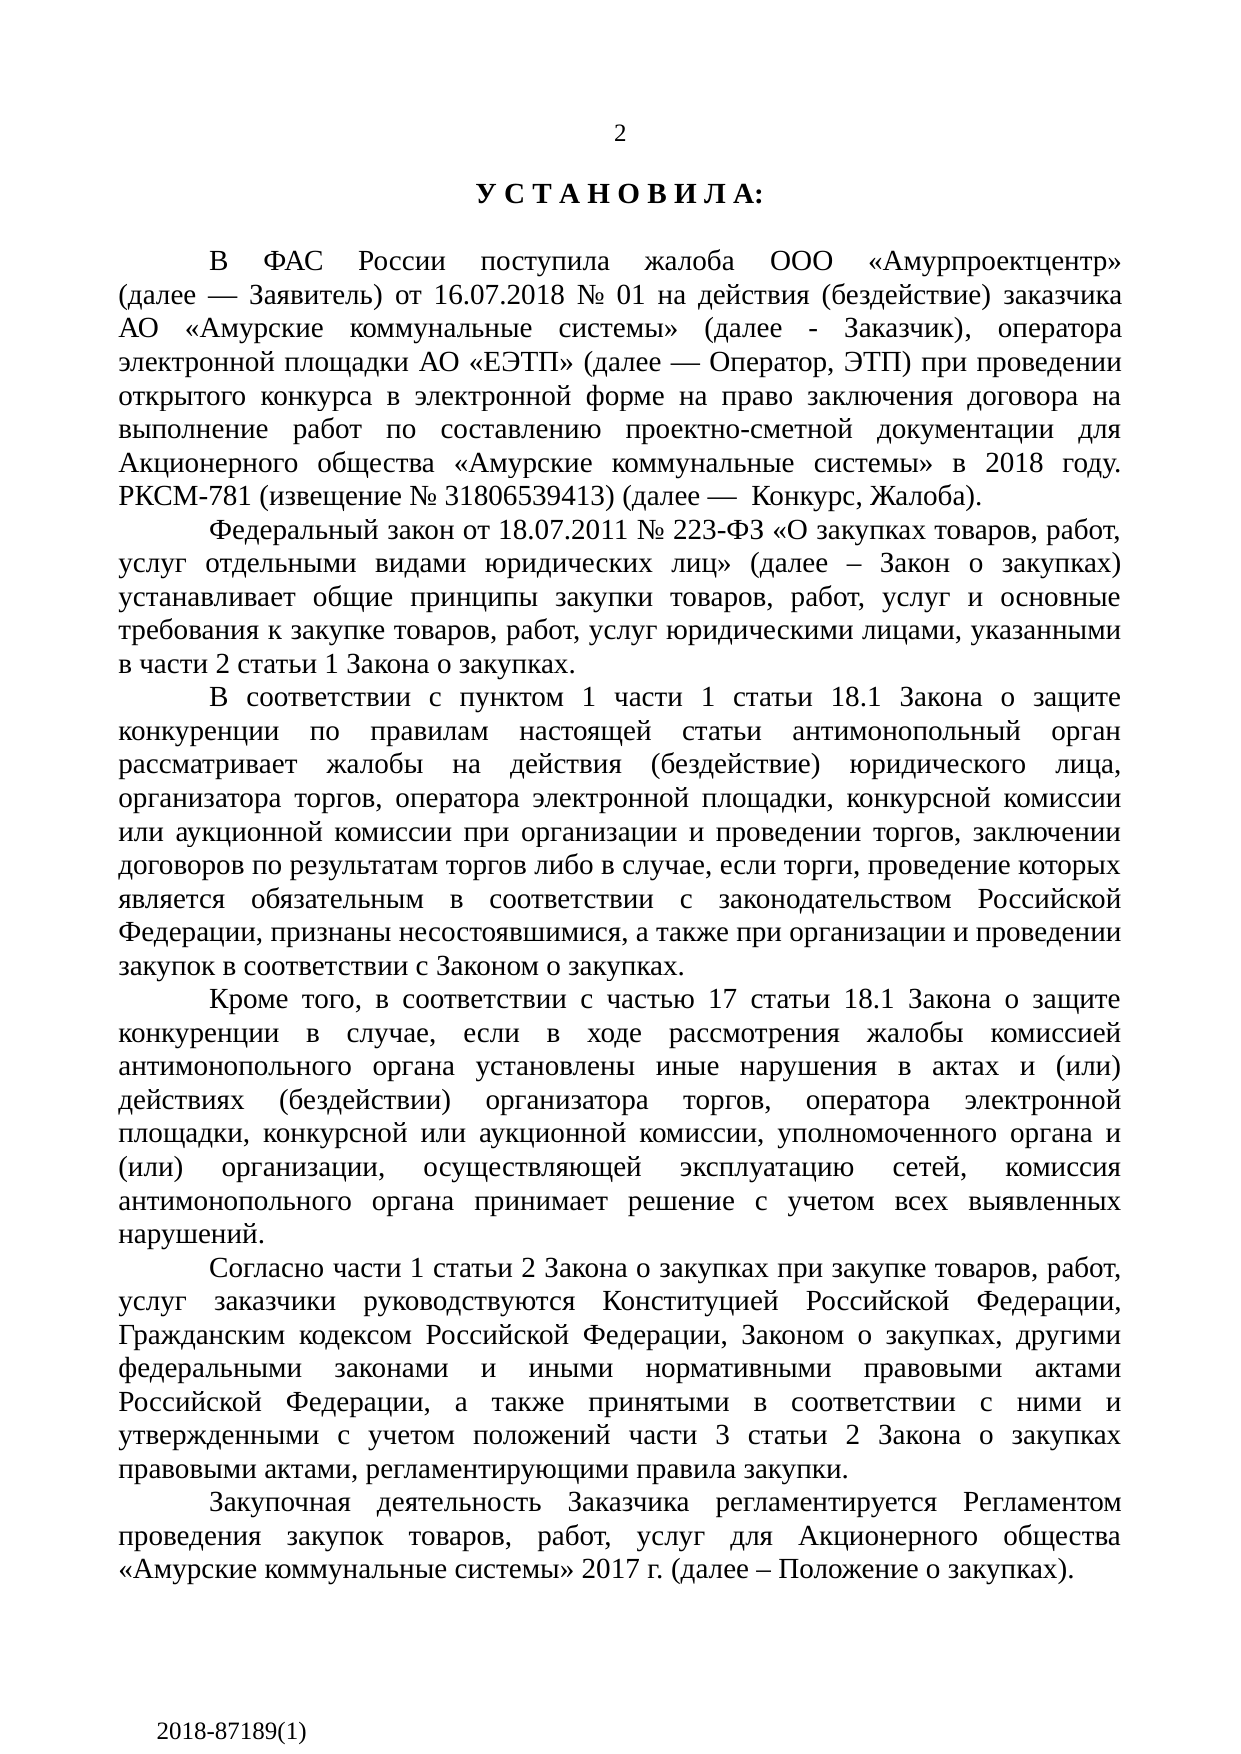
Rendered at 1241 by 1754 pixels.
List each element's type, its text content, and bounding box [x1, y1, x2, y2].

text Закупочная деятельность Заказчика регламентируется Регламентом проведения закупок товаров, работ, услуг для Акционерного общества «Амурские коммунальные системы» 2017 г. (далее – Положение о закупках). [118, 1484, 1122, 1585]
text В ФАС России поступила жалоба ООО «Амурпроектцентр» (далее — Заявитель) от 16.07.2018 № 01 на действия (бездействие) заказчика АО «Амурские коммунальные системы» (далее - Заказчик), оператора электронной площадки АО «ЕЭТП» (далее — Оператор, ЭТП) при проведении открытого конкурса в электронной форме на право заключения договора на выполнение работ по составлению проектно-сметной документации для Акционерного общества «Амурские коммунальные системы» в 2018 году. РКСМ-781 (извещение № 31806539413) (далее — Конкурс, Жалоба). [118, 243, 1122, 512]
text Федеральный закон от 18.07.2011 № 223-ФЗ «О закупках товаров, работ, услуг отдельными видами юридических лиц» (далее – Закон о закупках) устанавливает общие принципы закупки товаров, работ, услуг и основные требования к закупке товаров, работ, услуг юридическими лицами, указанными в части 2 статьи 1 Закона о закупках. [118, 512, 1122, 679]
text У С Т А Н О В И Л А: [117, 176, 1122, 210]
text Кроме того, в соответствии с частью 17 статьи 18.1 Закона о защите конкуренции в случае, если в ходе рассмотрения жалобы комиссией антимонопольного органа установлены иные нарушения в актах и (или) действиях (бездействии) организатора торгов, оператора электронной площадки, конкурсной или аукционной комиссии, уполномоченного органа и (или) организации, осуществляющей эксплуатацию сетей, комиссия антимонопольного органа принимает решение с учетом всех выявленных нарушений. [118, 981, 1122, 1250]
text В соответствии с пунктом 1 части 1 статьи 18.1 Закона о защите конкуренции по правилам настоящей статьи антимонопольный орган рассматривает жалобы на действия (бездействие) юридического лица, организатора торгов, оператора электронной площадки, конкурсной комиссии или аукционной комиссии при организации и проведении торгов, заключении договоров по результатам торгов либо в случае, если торги, проведение которых является обязательным в соответствии с законодательством Российской Федерации, признаны несостоявшимися, а также при организации и проведении закупок в соответствии с Законом о закупках. [118, 679, 1122, 981]
text Согласно части 1 статьи 2 Закона о закупках при закупке товаров, работ, услуг заказчики руководствуются Конституцией Российской Федерации, Гражданским кодексом Российской Федерации, Законом о закупках, другими федеральными законами и иными нормативными правовыми актами Российской Федерации, а также принятыми в соответствии с ними и утвержденными с учетом положений части 3 статьи 2 Закона о закупках правовыми актами, регламентирующими правила закупки. [118, 1250, 1122, 1484]
